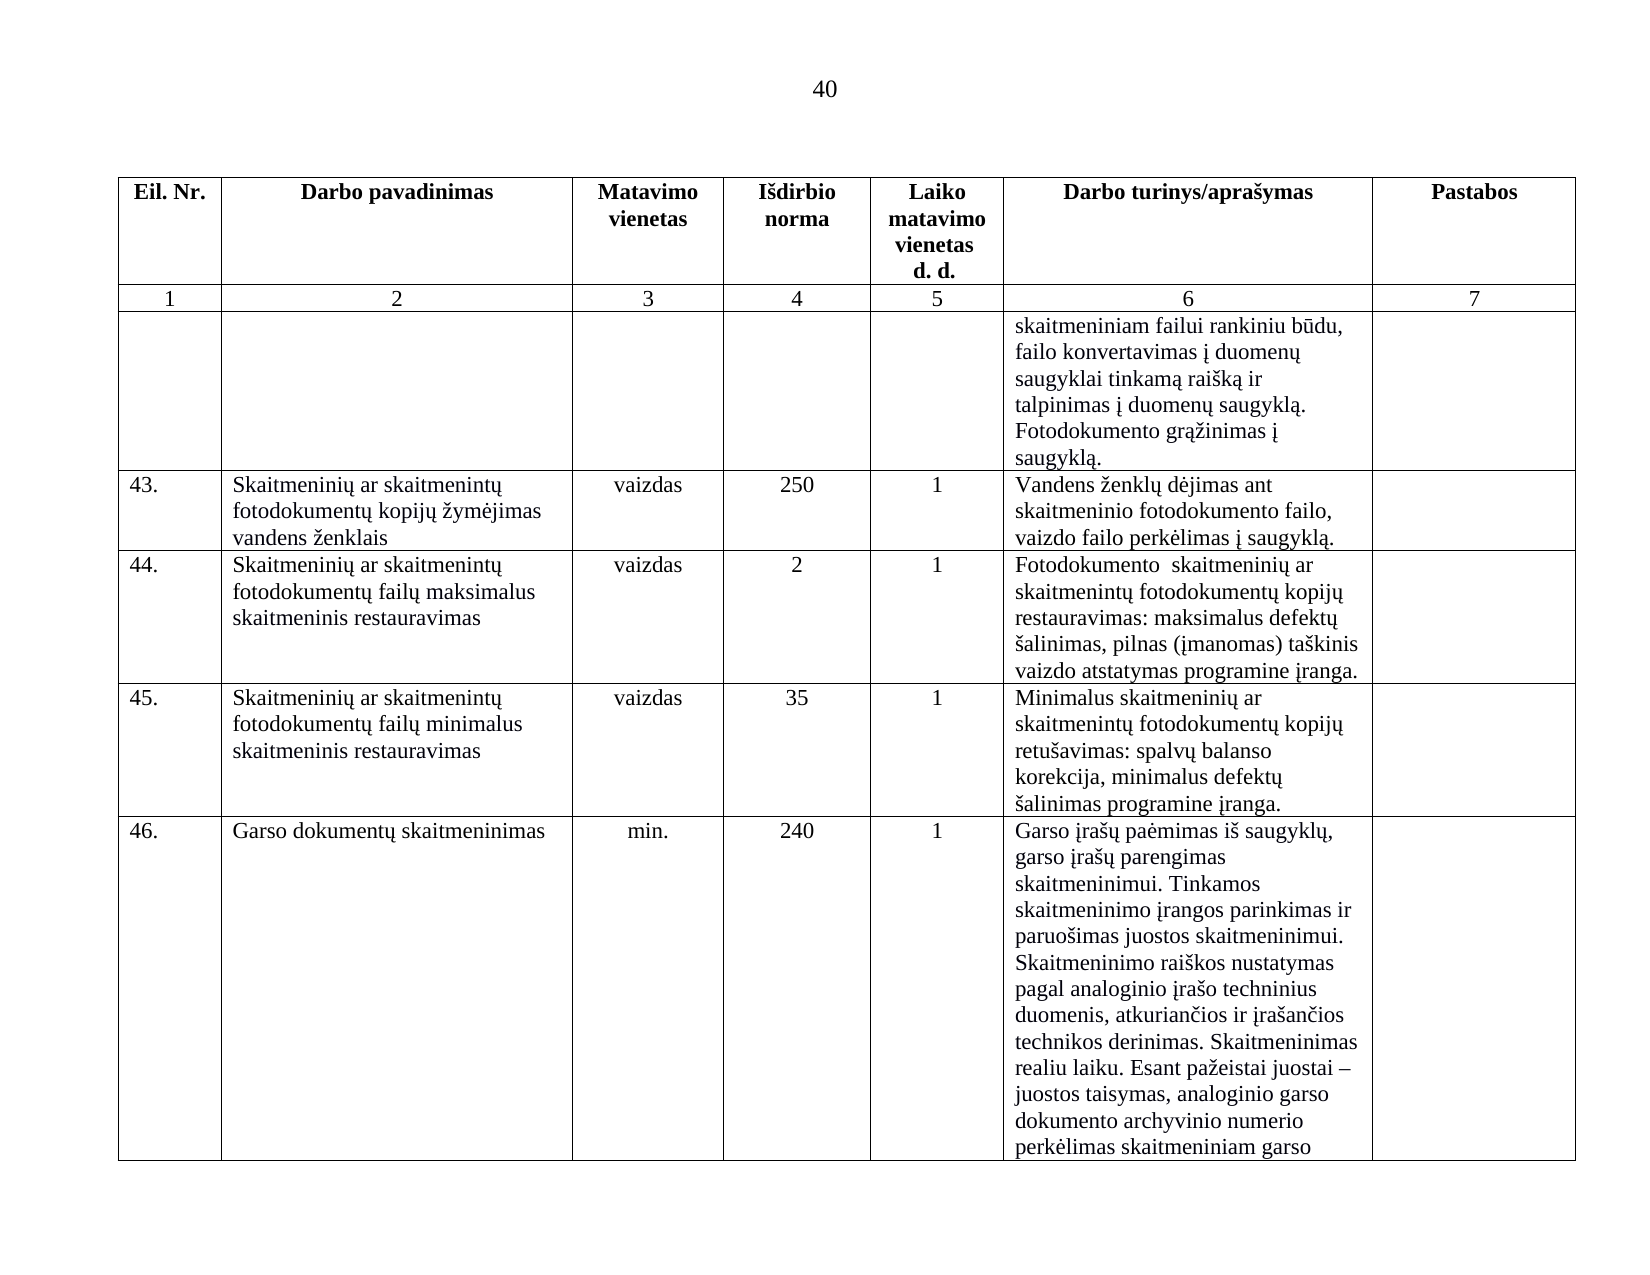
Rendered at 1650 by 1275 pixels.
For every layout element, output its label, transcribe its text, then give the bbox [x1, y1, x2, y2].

table_cell Garso įrašų paėmimas iš saugyklų, garso įrašų parengimas skaitmeninimui. Tinkamos skaitmeninimo įrangos parinkimas ir paruošimas juostos skaitmeninimui. Skaitmeninimo raiškos nustatymas pagal analoginio įrašo techninius duomenis, atkuriančios ir įrašančios technikos derinimas. Skaitmeninimas realiu laiku. Esant pažeistai juostai – juostos taisymas, analoginio garso dokumento archyvinio numerio perkėlimas skaitmeniniam garso [1004, 817, 1372, 1159]
table_cell 1 [119, 285, 221, 311]
table_cell Skaitmeninių ar skaitmenintų fotodokumentų failų minimalus skaitmeninis restauravimas [222, 684, 572, 816]
table_header Darbo turinys/aprašymas [1004, 178, 1372, 284]
table_header Pastabos [1373, 178, 1575, 284]
table_cell 46. [119, 817, 221, 1159]
table_header Laiko matavimo vienetas d. d. [871, 178, 1003, 284]
table_cell 1 [871, 684, 1003, 816]
table_cell 240 [724, 817, 870, 1159]
table_cell Vandens ženklų dėjimas ant skaitmeninio fotodokumento failo, vaizdo failo perkėlimas į saugyklą. [1004, 471, 1372, 550]
table_cell [871, 312, 1003, 470]
table_cell [1373, 471, 1575, 550]
table_header Matavimo vienetas [573, 178, 723, 284]
table_header Darbo pavadinimas [222, 178, 572, 284]
table_header Eil. Nr. [119, 178, 221, 284]
table_cell 35 [724, 684, 870, 816]
table_cell 250 [724, 471, 870, 550]
table_cell 6 [1004, 285, 1372, 311]
table_cell 4 [724, 285, 870, 311]
table_cell vaizdas [573, 551, 723, 683]
table_cell [573, 312, 723, 470]
table_cell [119, 312, 221, 470]
table_cell 43. [119, 471, 221, 550]
table_cell [1373, 312, 1575, 470]
table_cell [222, 312, 572, 470]
table_cell skaitmeniniam failui rankiniu būdu, failo konvertavimas į duomenų saugyklai tinkamą raišką ir talpinimas į duomenų saugyklą. Fotodokumento grąžinimas į saugyklą. [1004, 312, 1372, 470]
table_cell 5 [871, 285, 1003, 311]
table_cell vaizdas [573, 471, 723, 550]
table_cell 1 [871, 551, 1003, 683]
table_cell [1373, 817, 1575, 1159]
table_header Išdirbio norma [724, 178, 870, 284]
table_cell Garso dokumentų skaitmeninimas [222, 817, 572, 1159]
table_cell Minimalus skaitmeninių ar skaitmenintų fotodokumentų kopijų retušavimas: spalvų balanso korekcija, minimalus defektų šalinimas programine įranga. [1004, 684, 1372, 816]
table_cell [1373, 551, 1575, 683]
table_cell vaizdas [573, 684, 723, 816]
table_cell 2 [724, 551, 870, 683]
table_cell [724, 312, 870, 470]
table_cell Skaitmeninių ar skaitmenintų fotodokumentų kopijų žymėjimas vandens ženklais [222, 471, 572, 550]
table_cell Fotodokumento skaitmeninių ar skaitmenintų fotodokumentų kopijų restauravimas: maksimalus defektų šalinimas, pilnas (įmanomas) taškinis vaizdo atstatymas programine įranga. [1004, 551, 1372, 683]
table_cell 3 [573, 285, 723, 311]
table_cell 1 [871, 471, 1003, 550]
table_cell 45. [119, 684, 221, 816]
table_cell 2 [222, 285, 572, 311]
table_cell Skaitmeninių ar skaitmenintų fotodokumentų failų maksimalus skaitmeninis restauravimas [222, 551, 572, 683]
table_cell 7 [1373, 285, 1575, 311]
table_cell min. [573, 817, 723, 1159]
table_cell [1373, 684, 1575, 816]
table_cell 44. [119, 551, 221, 683]
table_cell 1 [871, 817, 1003, 1159]
